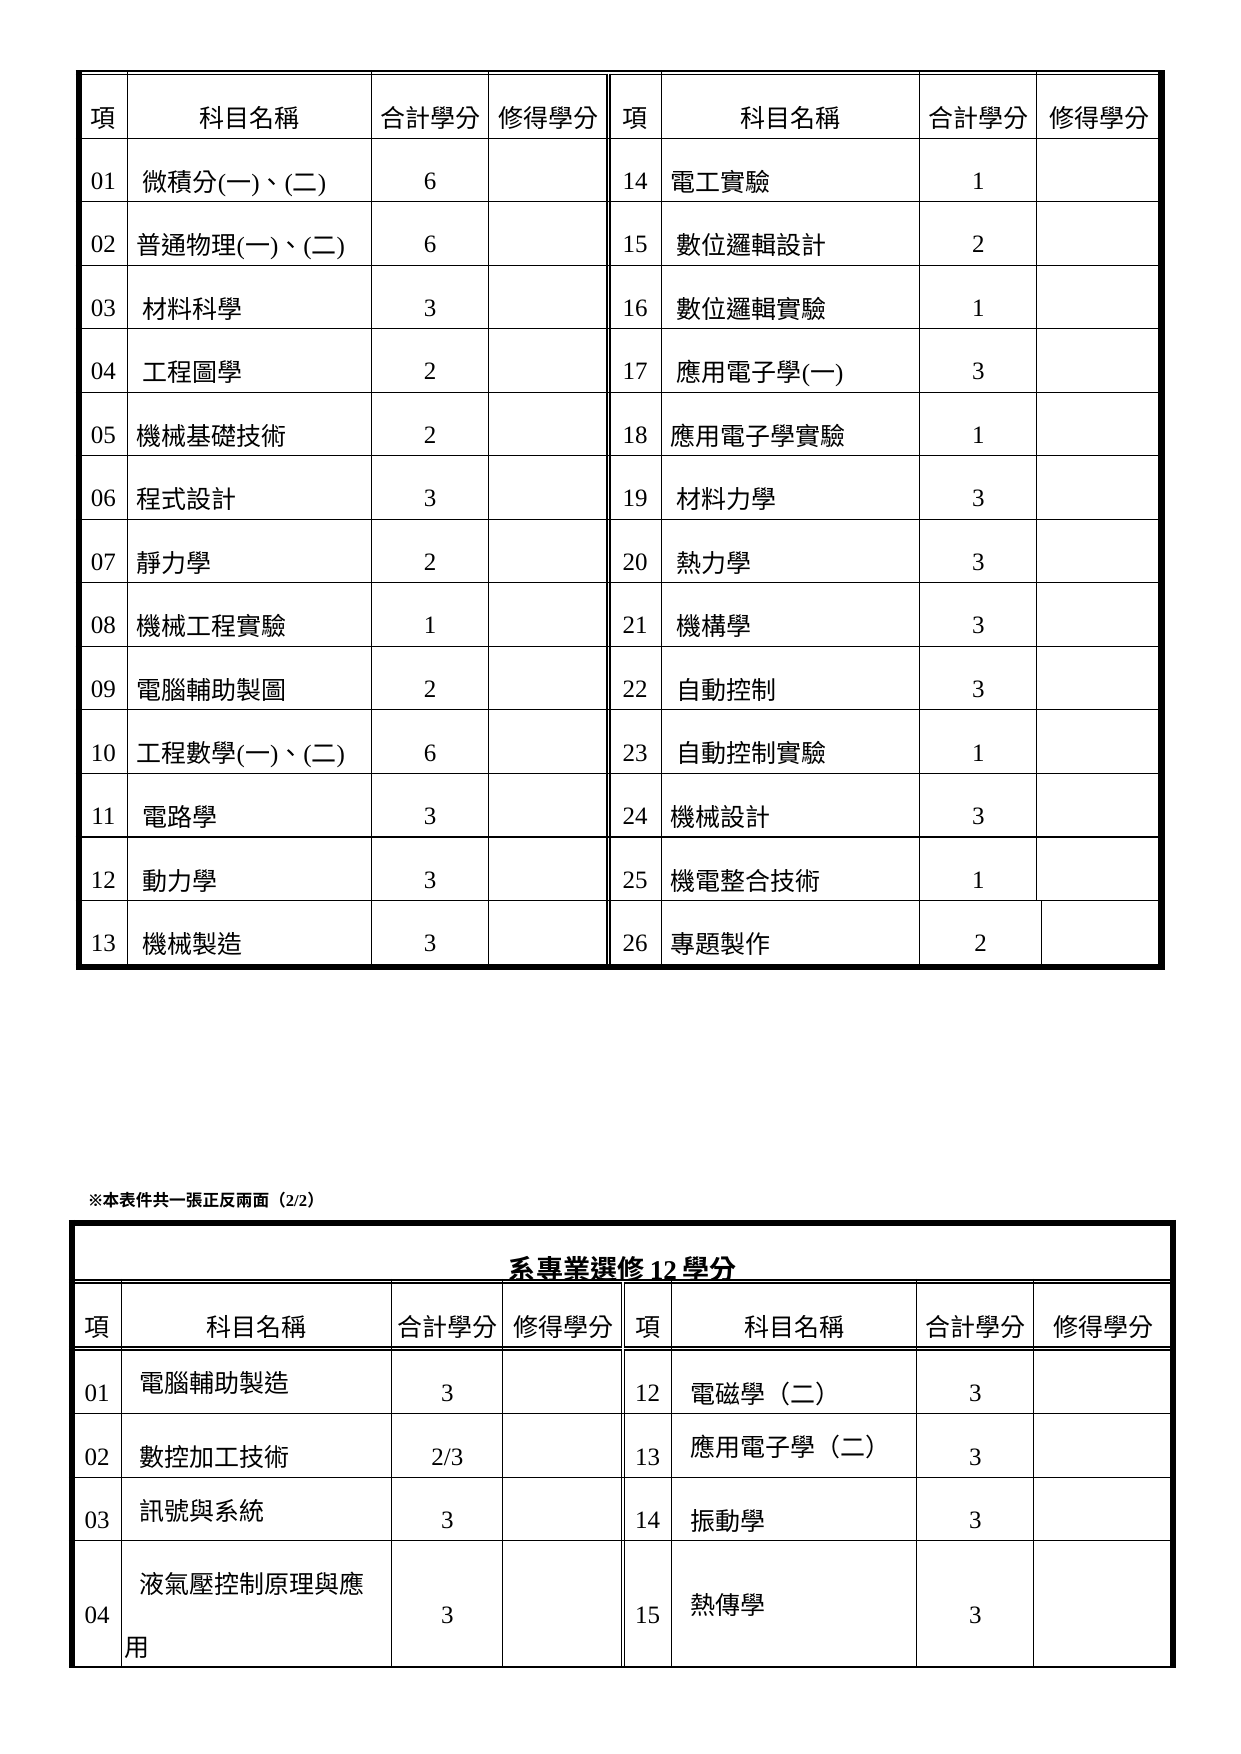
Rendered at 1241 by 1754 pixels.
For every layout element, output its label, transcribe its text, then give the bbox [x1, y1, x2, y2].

table_cell [1037, 710, 1158, 773]
table_cell 動力學 [128, 838, 371, 900]
table_cell [1037, 456, 1158, 519]
table_cell [489, 202, 606, 264]
table_cell [1034, 1351, 1170, 1413]
table_cell 2 [372, 520, 488, 582]
table_cell [489, 393, 606, 455]
table_cell 機械工程實驗 [128, 583, 371, 646]
table_cell 修得學分 [489, 75, 606, 137]
table_cell 1 [372, 583, 488, 646]
table_cell 科目名稱 [128, 75, 371, 137]
table_cell 14 [611, 139, 661, 201]
table_cell 應用電子學(一) [662, 329, 919, 392]
table_cell 13 [82, 901, 127, 963]
table_cell 26 [611, 901, 661, 963]
table_cell 3 [372, 266, 488, 328]
table_cell 3 [920, 583, 1036, 646]
table_cell 19 [611, 456, 661, 519]
table_cell [1037, 647, 1158, 709]
table_cell 05 [82, 393, 127, 455]
table_cell 2 [920, 202, 1036, 264]
table_cell 01 [75, 1351, 121, 1413]
table_cell 1 [920, 139, 1036, 201]
table_cell 14 [625, 1478, 671, 1540]
table_cell 3 [920, 520, 1036, 582]
table_cell 電腦輔助製圖 [128, 647, 371, 709]
table_cell 25 [611, 838, 661, 900]
table_cell 3 [372, 838, 488, 900]
table_cell 24 [611, 774, 661, 836]
table_cell 2 [372, 393, 488, 455]
table_cell [489, 329, 606, 392]
table_cell 程式設計 [128, 456, 371, 519]
table_cell 普通物理(一)、(二) [128, 202, 371, 264]
table_cell 數控加工技術 [122, 1414, 391, 1477]
table_cell [489, 583, 606, 646]
table_cell 項 [75, 1284, 121, 1346]
table_cell 機械設計 [662, 774, 919, 836]
table_cell [489, 266, 606, 328]
table_cell 3 [917, 1351, 1033, 1413]
table_cell 材料力學 [662, 456, 919, 519]
table_cell 3 [920, 329, 1036, 392]
table_cell 應用電子學（二） [672, 1414, 916, 1477]
table_cell [489, 838, 606, 900]
table_cell [1034, 1414, 1170, 1477]
table_cell 3 [917, 1541, 1033, 1666]
table_cell 電磁學（二） [672, 1351, 916, 1413]
table_cell 06 [82, 456, 127, 519]
table_cell 液氣壓控制原理與應用 [122, 1541, 391, 1666]
text ※本表件共一張正反兩面（2/2） [89, 1157, 1152, 1220]
table_cell [503, 1414, 621, 1477]
table_cell 工程數學(一)、(二) [128, 710, 371, 773]
table_cell 12 [625, 1351, 671, 1413]
table_cell [489, 710, 606, 773]
table_cell [503, 1351, 621, 1413]
table_cell [1037, 583, 1158, 646]
table_cell 項 [82, 75, 127, 137]
table_cell 6 [372, 710, 488, 773]
table_cell 10 [82, 710, 127, 773]
table_header 系專業選修12學分 [75, 1226, 1170, 1279]
table_cell 23 [611, 710, 661, 773]
table_cell [1037, 838, 1158, 900]
table_cell 01 [82, 139, 127, 201]
table_cell 3 [392, 1351, 502, 1413]
table_cell [489, 647, 606, 709]
table_cell 修得學分 [1037, 75, 1158, 137]
table_cell 3 [920, 647, 1036, 709]
table_cell 電路學 [128, 774, 371, 836]
table_cell 修得學分 [503, 1284, 621, 1346]
table_cell 自動控制實驗 [662, 710, 919, 773]
table_cell 電工實驗 [662, 139, 919, 201]
table_cell 02 [82, 202, 127, 264]
table_cell 3 [920, 456, 1036, 519]
table_cell 機械基礎技術 [128, 393, 371, 455]
table_cell 07 [82, 520, 127, 582]
table_cell 21 [611, 583, 661, 646]
table_cell 專題製作 [662, 901, 919, 963]
table_cell 2 [372, 647, 488, 709]
table_cell 3 [372, 901, 488, 963]
table_cell 振動學 [672, 1478, 916, 1540]
table_cell 08 [82, 583, 127, 646]
table_cell [1037, 139, 1158, 201]
table_cell 11 [82, 774, 127, 836]
table_cell 15 [611, 202, 661, 264]
table_cell 12 [82, 838, 127, 900]
table_cell [1034, 1541, 1170, 1666]
table_cell 03 [75, 1478, 121, 1540]
table_cell 15 [625, 1541, 671, 1666]
table_cell 3 [372, 774, 488, 836]
table_cell [1037, 266, 1158, 328]
table_cell [503, 1478, 621, 1540]
table_cell 1 [920, 393, 1036, 455]
table_cell [1037, 774, 1158, 836]
table_cell 合計學分 [392, 1284, 502, 1346]
table_cell 項 [625, 1284, 671, 1346]
table_cell 22 [611, 647, 661, 709]
table_cell 17 [611, 329, 661, 392]
table_cell 自動控制 [662, 647, 919, 709]
table_cell 3 [392, 1541, 502, 1666]
table_cell 應用電子學實驗 [662, 393, 919, 455]
table_cell 18 [611, 393, 661, 455]
table_cell [489, 139, 606, 201]
table_cell 3 [917, 1414, 1033, 1477]
table_cell 03 [82, 266, 127, 328]
table_cell 機械製造 [128, 901, 371, 963]
table_cell 1 [920, 266, 1036, 328]
table_cell 工程圖學 [128, 329, 371, 392]
table_cell 6 [372, 139, 488, 201]
table_cell 2 [372, 329, 488, 392]
table_cell [489, 520, 606, 582]
table_cell 2 [920, 901, 1041, 963]
table_cell 02 [75, 1414, 121, 1477]
table_cell 科目名稱 [672, 1284, 916, 1346]
table_cell 靜力學 [128, 520, 371, 582]
table_cell 1 [920, 710, 1036, 773]
table_cell 科目名稱 [662, 75, 919, 137]
table_cell 3 [392, 1478, 502, 1540]
table_cell 修得學分 [1034, 1284, 1170, 1346]
table_cell 3 [917, 1478, 1033, 1540]
table_cell 09 [82, 647, 127, 709]
table_cell 熱傳學 [672, 1541, 916, 1666]
table_cell 機構學 [662, 583, 919, 646]
table_cell 合計學分 [372, 75, 488, 137]
table_cell 6 [372, 202, 488, 264]
table_cell 3 [372, 456, 488, 519]
table_cell 16 [611, 266, 661, 328]
table_cell [1037, 520, 1158, 582]
table_cell 科目名稱 [122, 1284, 391, 1346]
table_cell [503, 1541, 621, 1666]
table_cell 合計學分 [920, 75, 1036, 137]
table_cell 訊號與系統 [122, 1478, 391, 1540]
table_cell [489, 901, 606, 963]
table_cell 數位邏輯實驗 [662, 266, 919, 328]
table_cell [1034, 1478, 1170, 1540]
table_cell 項 [611, 75, 661, 137]
table_cell 機電整合技術 [662, 838, 919, 900]
table_cell 1 [920, 838, 1036, 900]
table_cell 電腦輔助製造 [122, 1351, 391, 1413]
table_cell 3 [920, 774, 1036, 836]
table_cell [1042, 901, 1158, 963]
table_cell [489, 456, 606, 519]
table_cell [1037, 393, 1158, 455]
table_cell 20 [611, 520, 661, 582]
table_cell 數位邏輯設計 [662, 202, 919, 264]
table_cell 熱力學 [662, 520, 919, 582]
table_cell 13 [625, 1414, 671, 1477]
table_cell [489, 774, 606, 836]
table_cell 2/3 [392, 1414, 502, 1477]
table_cell 04 [75, 1541, 121, 1666]
table_cell 04 [82, 329, 127, 392]
table_cell [1037, 202, 1158, 264]
table_cell [1037, 329, 1158, 392]
table_cell 微積分(一)、(二) [128, 139, 371, 201]
table_cell 材料科學 [128, 266, 371, 328]
table_cell 合計學分 [917, 1284, 1033, 1346]
